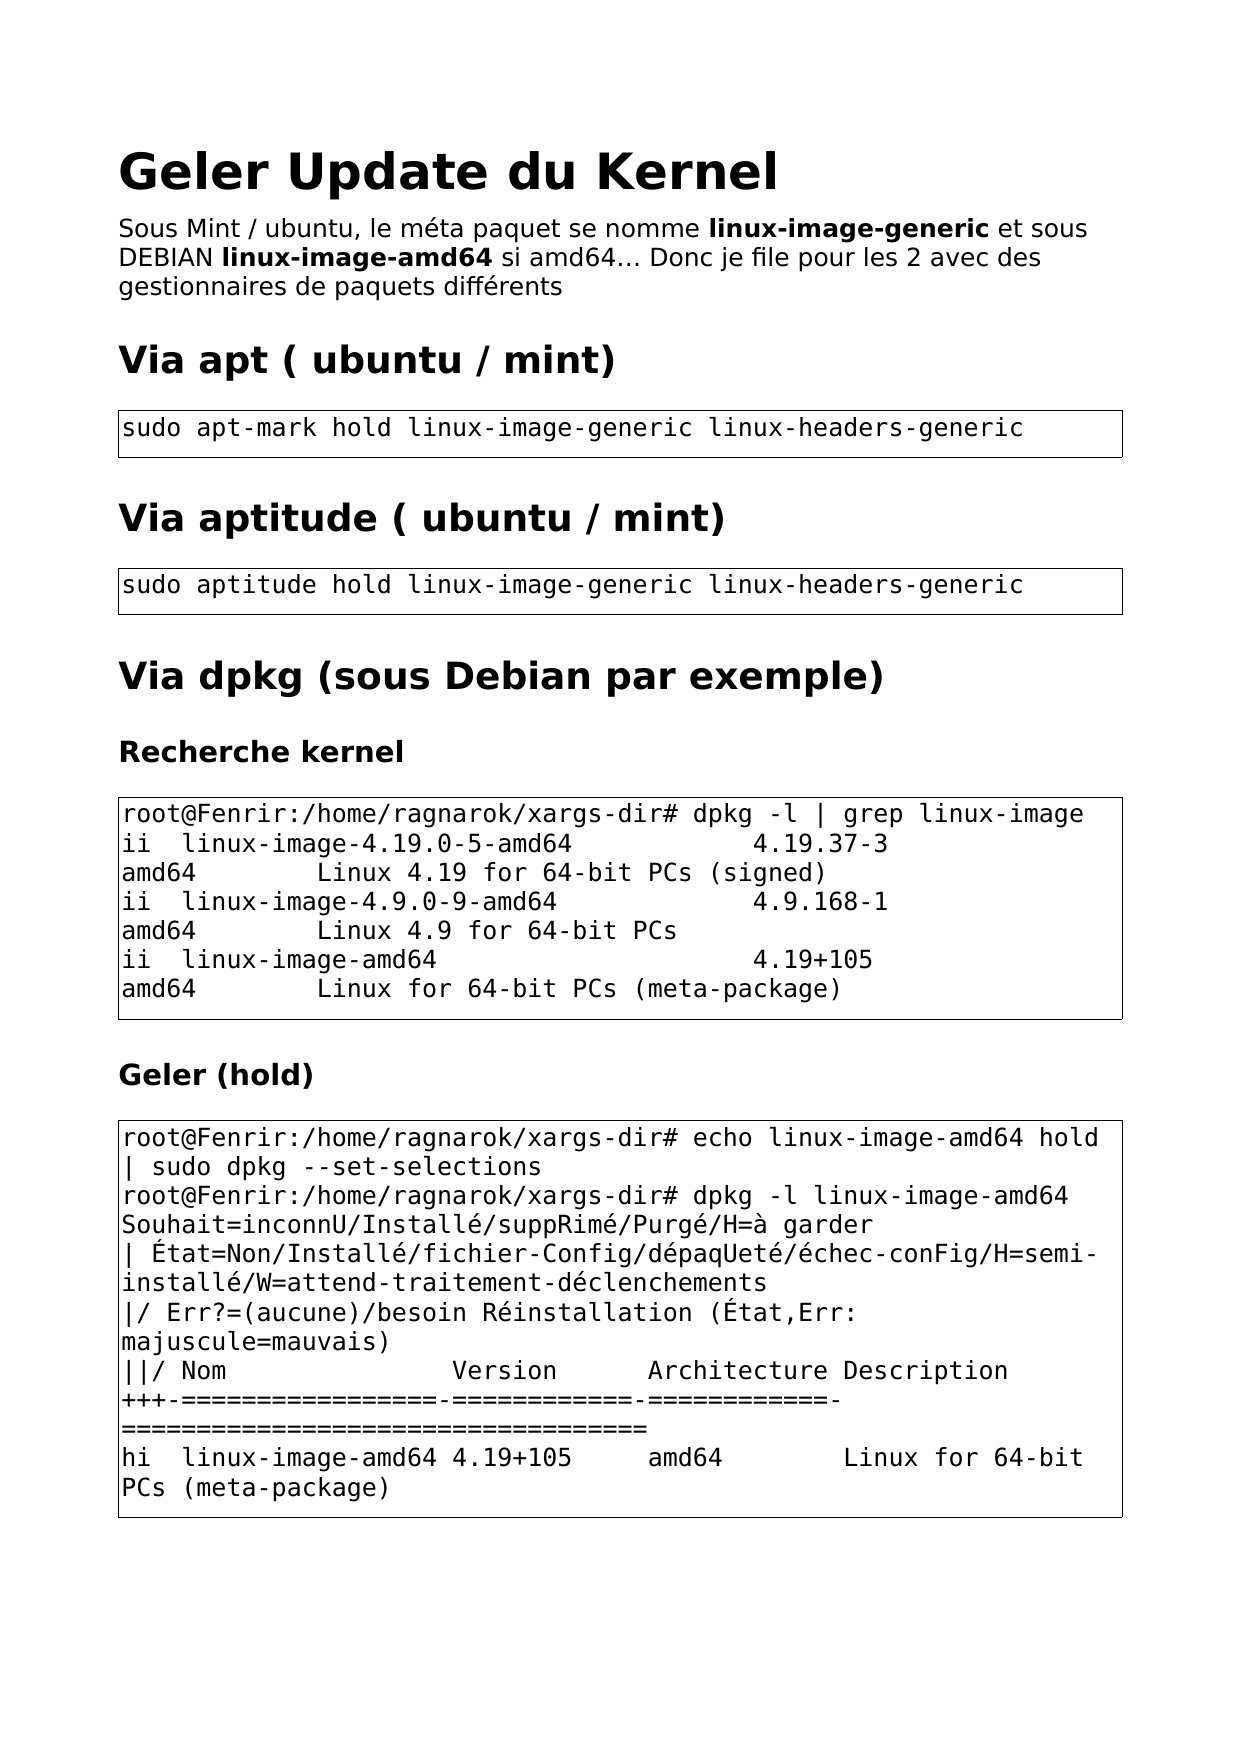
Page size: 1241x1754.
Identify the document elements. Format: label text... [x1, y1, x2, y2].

text Sous Mint / ubuntu, le méta paquet se nomme linux-image-generic et sous DEBIAN linux-image-amd64 si amd64… Donc je file pour les 2 avec des gestionnaires de paquets différents [118, 214, 1122, 301]
table_header root@Fenrir:/home/ragnarok/xargs-dir# dpkg -l | grep linux-image ii linux-image-4.19.0-5-amd64 4.19.37-3 amd64 Linux 4.19 for 64-bit PCs (signed) ii linux-image-4.9.0-9-amd64 4.9.168-1 amd64 Linux 4.9 for 64-bit PCs ii linux-image-amd64 4.19+105 amd64 Linux for 64-bit PCs (meta-package) [119, 798, 1122, 1018]
table_header sudo aptitude hold linux-image-generic linux-headers-generic [119, 569, 1122, 614]
subtitle Via apt ( ubuntu / mint) [118, 339, 1122, 382]
subtitle Recherche kernel [118, 735, 1122, 769]
subtitle Via dpkg (sous Debian par exemple) [118, 654, 1122, 698]
subtitle Geler (hold) [118, 1058, 1122, 1092]
subtitle Via aptitude ( ubuntu / mint) [118, 497, 1122, 540]
subtitle Geler Update du Kernel [118, 143, 1122, 201]
table_header root@Fenrir:/home/ragnarok/xargs-dir# echo linux-image-amd64 hold | sudo dpkg --set-selections root@Fenrir:/home/ragnarok/xargs-dir# dpkg -l linux-image-amd64 Souhait=inconnU/Installé/suppRimé/Purgé/H=à garder | État=Non/Installé/fichier-Config/dépaqUeté/échec-conFig/H=semi-installé/W=attend-traitement-déclenchements |/ Err?=(aucune)/besoin Réinstallation (État,Err: majuscule=mauvais) ||/ Nom Version Architecture Description +++-=================-============-============-=================================== hi linux-image-amd64 4.19+105 amd64 Linux for 64-bit PCs (meta-package) [119, 1121, 1122, 1517]
table_header sudo apt-mark hold linux-image-generic linux-headers-generic [119, 411, 1122, 457]
